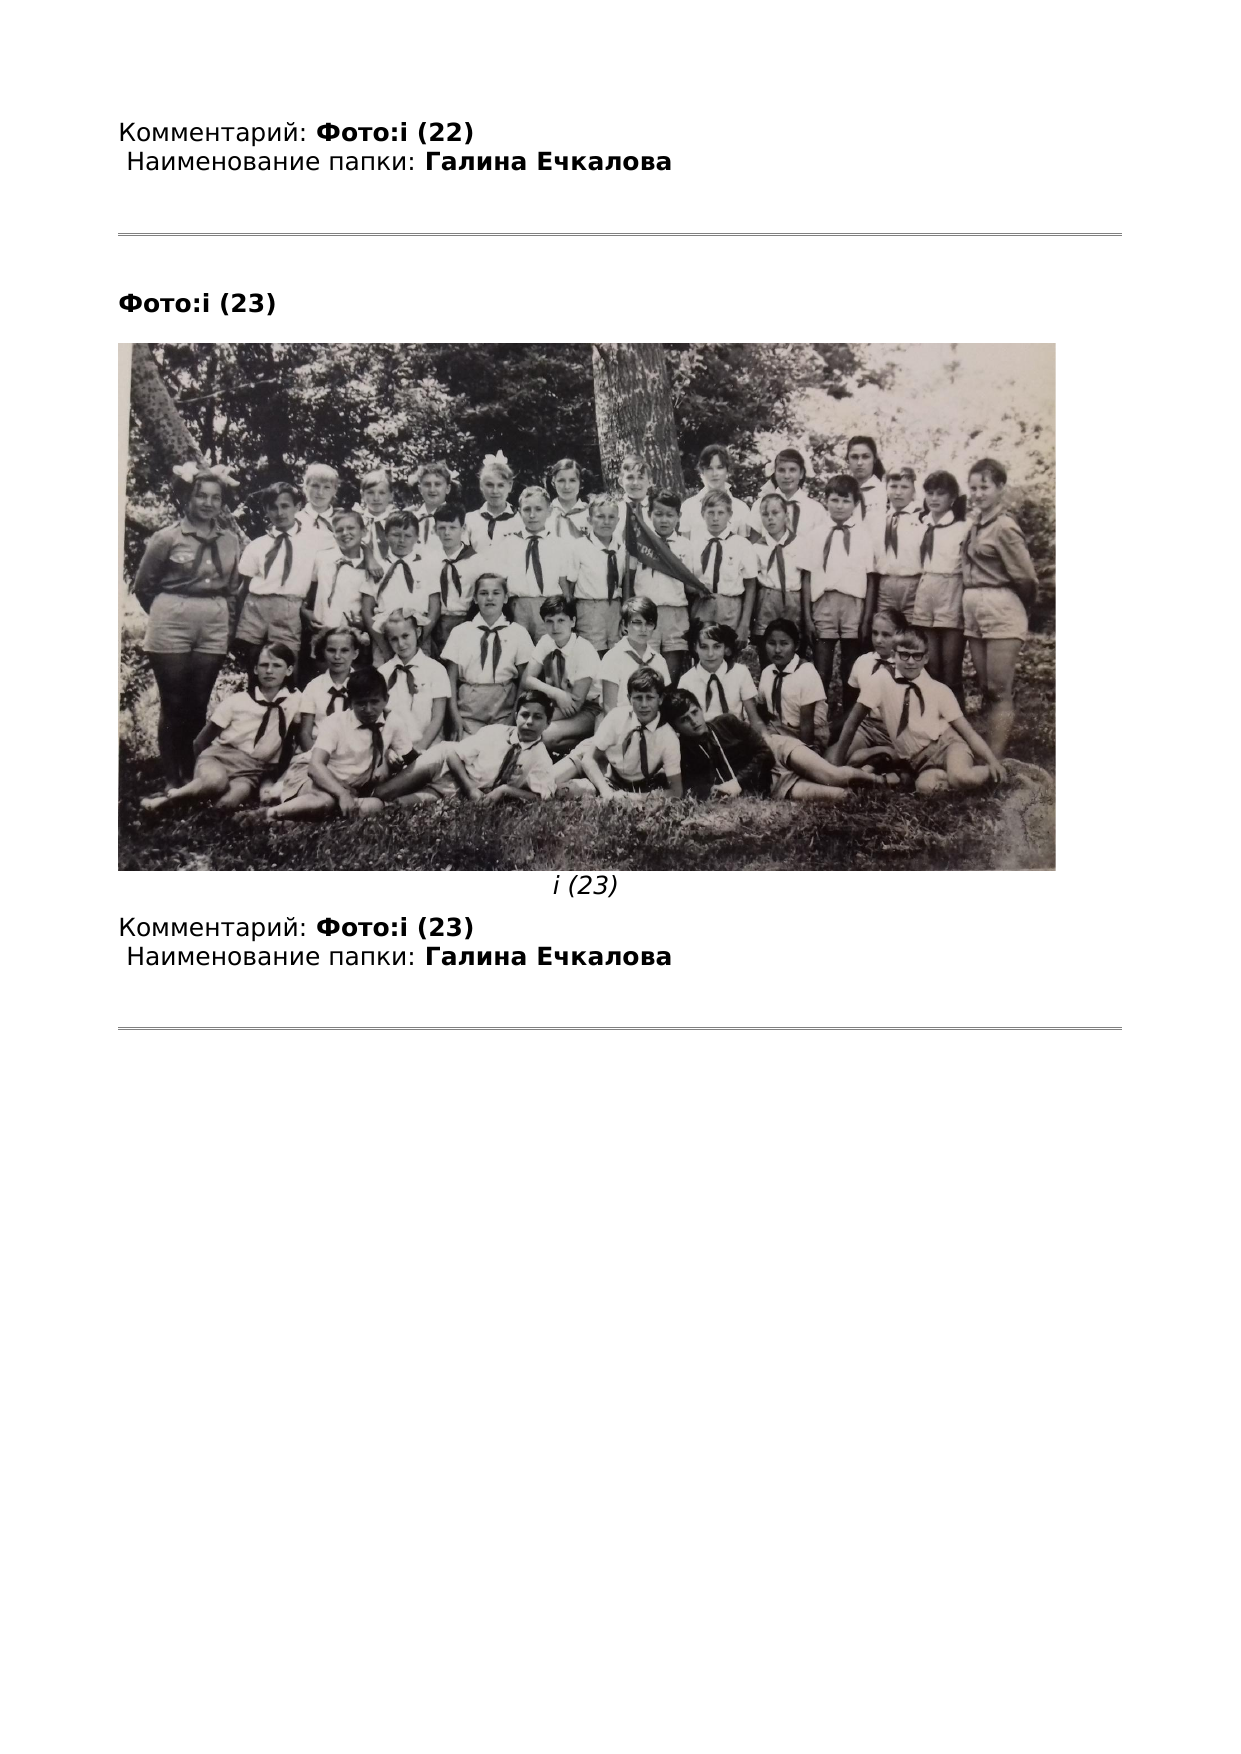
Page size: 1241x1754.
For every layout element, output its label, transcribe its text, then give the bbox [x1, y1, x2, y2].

text Комментарий: Фото:i (22) Наименование папки: Галина Ечкалова [118, 118, 1122, 206]
text i (23) [118, 871, 1056, 900]
text Комментарий: Фото:i (23) Наименование папки: Галина Ечкалова [118, 913, 1122, 1000]
picture [118, 343, 1056, 871]
subtitle Фото:i (23) [118, 289, 1122, 319]
